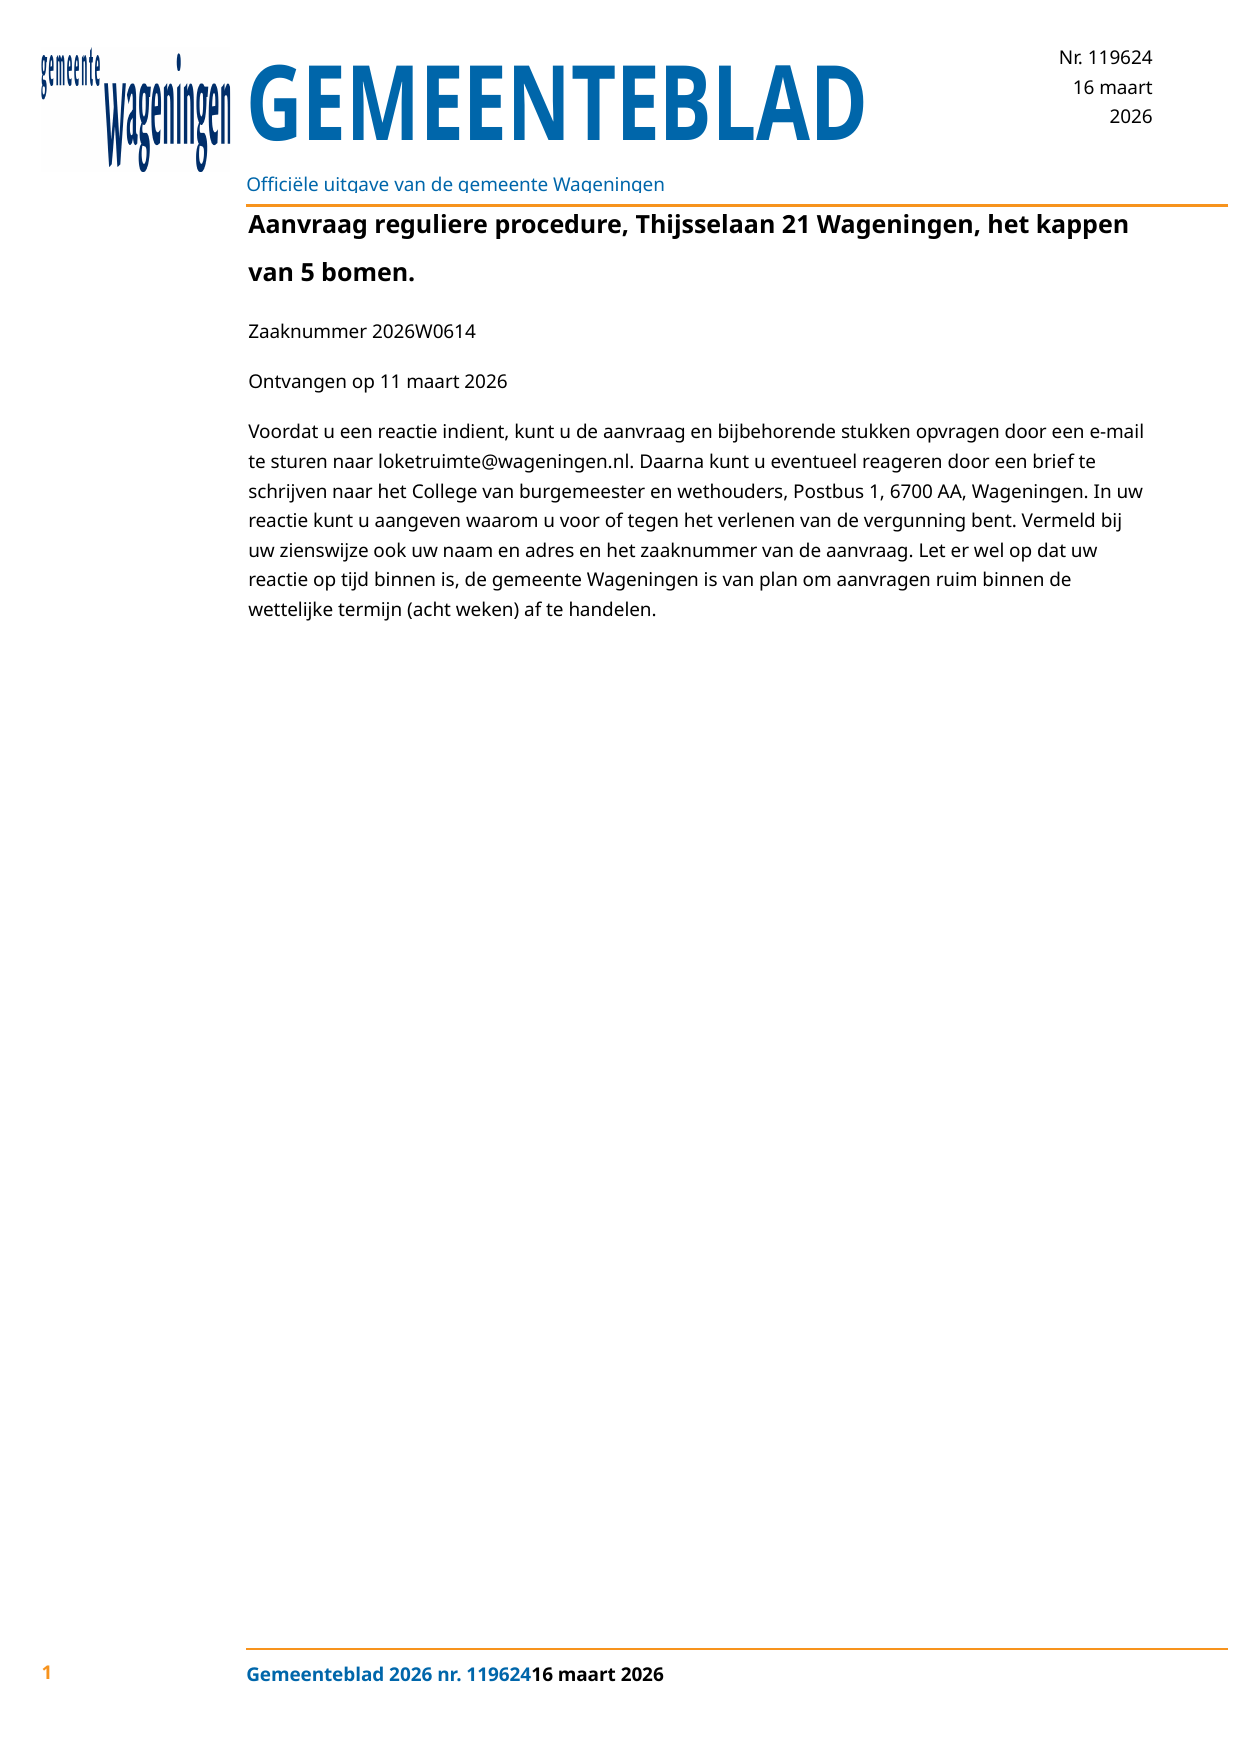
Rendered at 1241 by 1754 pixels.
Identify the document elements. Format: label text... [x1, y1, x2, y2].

text Ontvangen op 11 maart 2026 [248, 368, 1152, 394]
picture [41, 47, 231, 172]
text Zaaknummer 2026W0614 [248, 318, 1152, 344]
text Aanvraag reguliere procedure, Thijsselaan 21 Wageningen, het kappen van 5 bomen. [248, 207, 1152, 288]
text Voordat u een reactie indient, kunt u de aanvraag en bijbehorende stukken opvragen door een e-mail te sturen naar loketruimte@wageningen.nl. Daarna kunt u eventueel reageren door een brief te schrijven naar het College van burgemeester en wethouders, Postbus 1, 6700 AA, Wageningen. In uw reactie kunt u aangeven waarom u voor of tegen het verlenen van de vergunning bent. Vermeld bij uw zienswijze ook uw naam en adres en het zaaknummer van de aanvraag. Let er wel op dat uw reactie op tijd binnen is, de gemeente Wageningen is van plan om aanvragen ruim binnen de wettelijke termijn (acht weken) af te handelen. [248, 419, 1152, 622]
